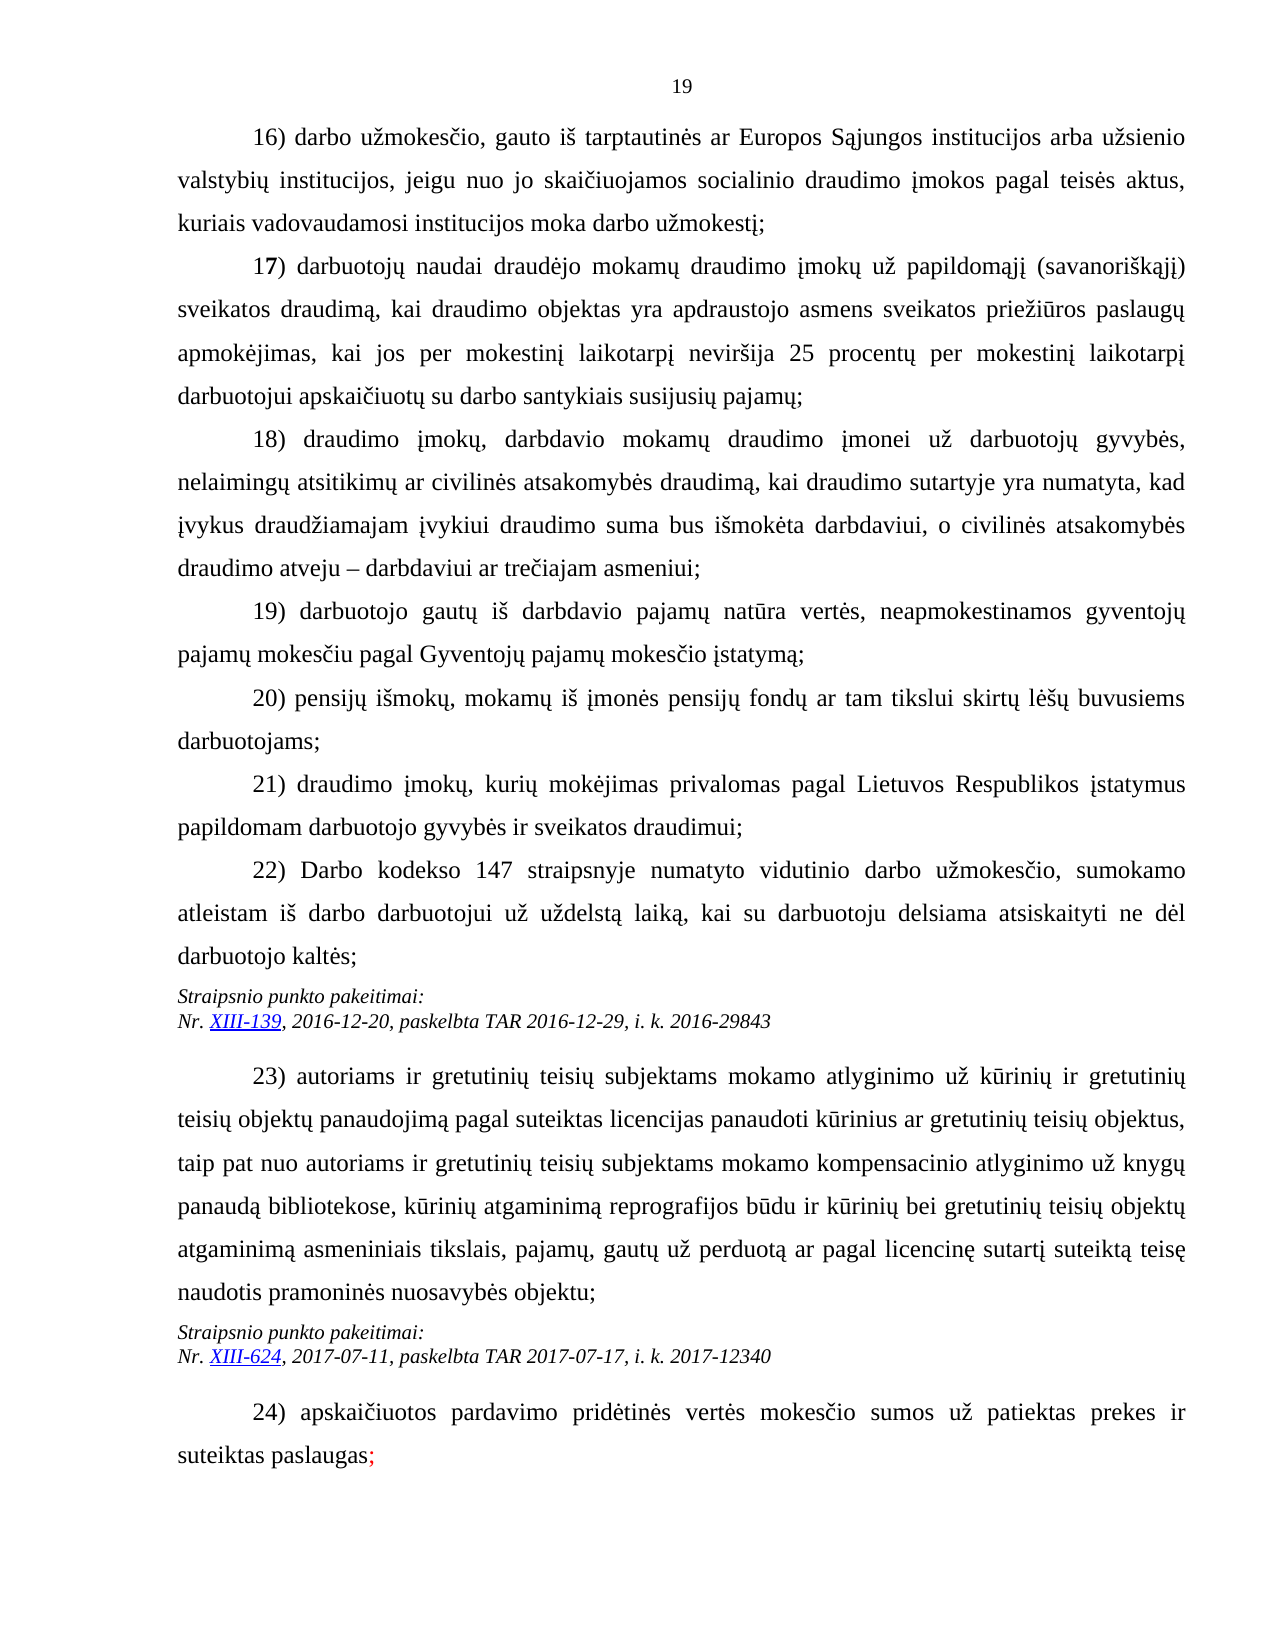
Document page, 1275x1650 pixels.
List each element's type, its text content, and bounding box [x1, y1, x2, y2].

text 19) darbuotojo gautų iš darbdavio pajamų natūra vertės, neapmokestinamos gyventojų pajamų mokesčiu pagal Gyventojų pajamų mokesčio įstatymą; [177, 596, 1186, 668]
text 23) autoriams ir gretutinių teisių subjektams mokamo atlyginimo už kūrinių ir gretutinių teisių objektų panaudojimą pagal suteiktas licencijas panaudoti kūrinius ar gretutinių teisių objektus, taip pat nuo autoriams ir gretutinių teisių subjektams mokamo kompensacinio atlyginimo už knygų panaudą bibliotekose, kūrinių atgaminimą reprografijos būdu ir kūrinių bei gretutinių teisių objektų atgaminimą asmeniniais tikslais, pajamų, gautų už perduotą ar pagal licencinę sutartį suteiktą teisę naudotis pramoninės nuosavybės objektu; [177, 1061, 1186, 1306]
text Straipsnio punkto pakeitimai: [177, 1320, 1186, 1344]
text Straipsnio punkto pakeitimai: [177, 984, 1186, 1008]
text Nr. XIII-139, 2016-12-20, paskelbta TAR 2016-12-29, i. k. 2016-29843 [177, 1008, 1186, 1033]
text 22) Darbo kodekso 147 straipsnyje numatyto vidutinio darbo užmokesčio, sumokamo atleistam iš darbo darbuotojui už uždelstą laiką, kai su darbuotoju delsiama atsiskaityti ne dėl darbuotojo kaltės; [177, 855, 1186, 970]
text 16) darbo užmokesčio, gauto iš tarptautinės ar Europos Sąjungos institucijos arba užsienio valstybių institucijos, jeigu nuo jo skaičiuojamos socialinio draudimo įmokos pagal teisės aktus, kuriais vadovaudamosi institucijos moka darbo užmokestį; [177, 122, 1186, 237]
text 20) pensijų išmokų, mokamų iš įmonės pensijų fondų ar tam tikslui skirtų lėšų buvusiems darbuotojams; [177, 683, 1186, 754]
text 18) draudimo įmokų, darbdavio mokamų draudimo įmonei už darbuotojų gyvybės, nelaimingų atsitikimų ar civilinės atsakomybės draudimą, kai draudimo sutartyje yra numatyta, kad įvykus draudžiamajam įvykiui draudimo suma bus išmokėta darbdaviui, o civilinės atsakomybės draudimo atveju – darbdaviui ar trečiajam asmeniui; [177, 424, 1186, 582]
text Nr. XIII-624, 2017-07-11, paskelbta TAR 2017-07-17, i. k. 2017-12340 [177, 1344, 1186, 1368]
text 24) apskaičiuotos pardavimo pridėtinės vertės mokesčio sumos už patiektas prekes ir suteiktas paslaugas; [177, 1397, 1186, 1469]
text 17) darbuotojų naudai draudėjo mokamų draudimo įmokų už papildomąjį (savanoriškąjį) sveikatos draudimą, kai draudimo objektas yra apdraustojo asmens sveikatos priežiūros paslaugų apmokėjimas, kai jos per mokestinį laikotarpį neviršija 25 procentų per mokestinį laikotarpį darbuotojui apskaičiuotų su darbo santykiais susijusių pajamų; [177, 251, 1186, 409]
text 21) draudimo įmokų, kurių mokėjimas privalomas pagal Lietuvos Respublikos įstatymus papildomam darbuotojo gyvybės ir sveikatos draudimui; [177, 769, 1186, 841]
